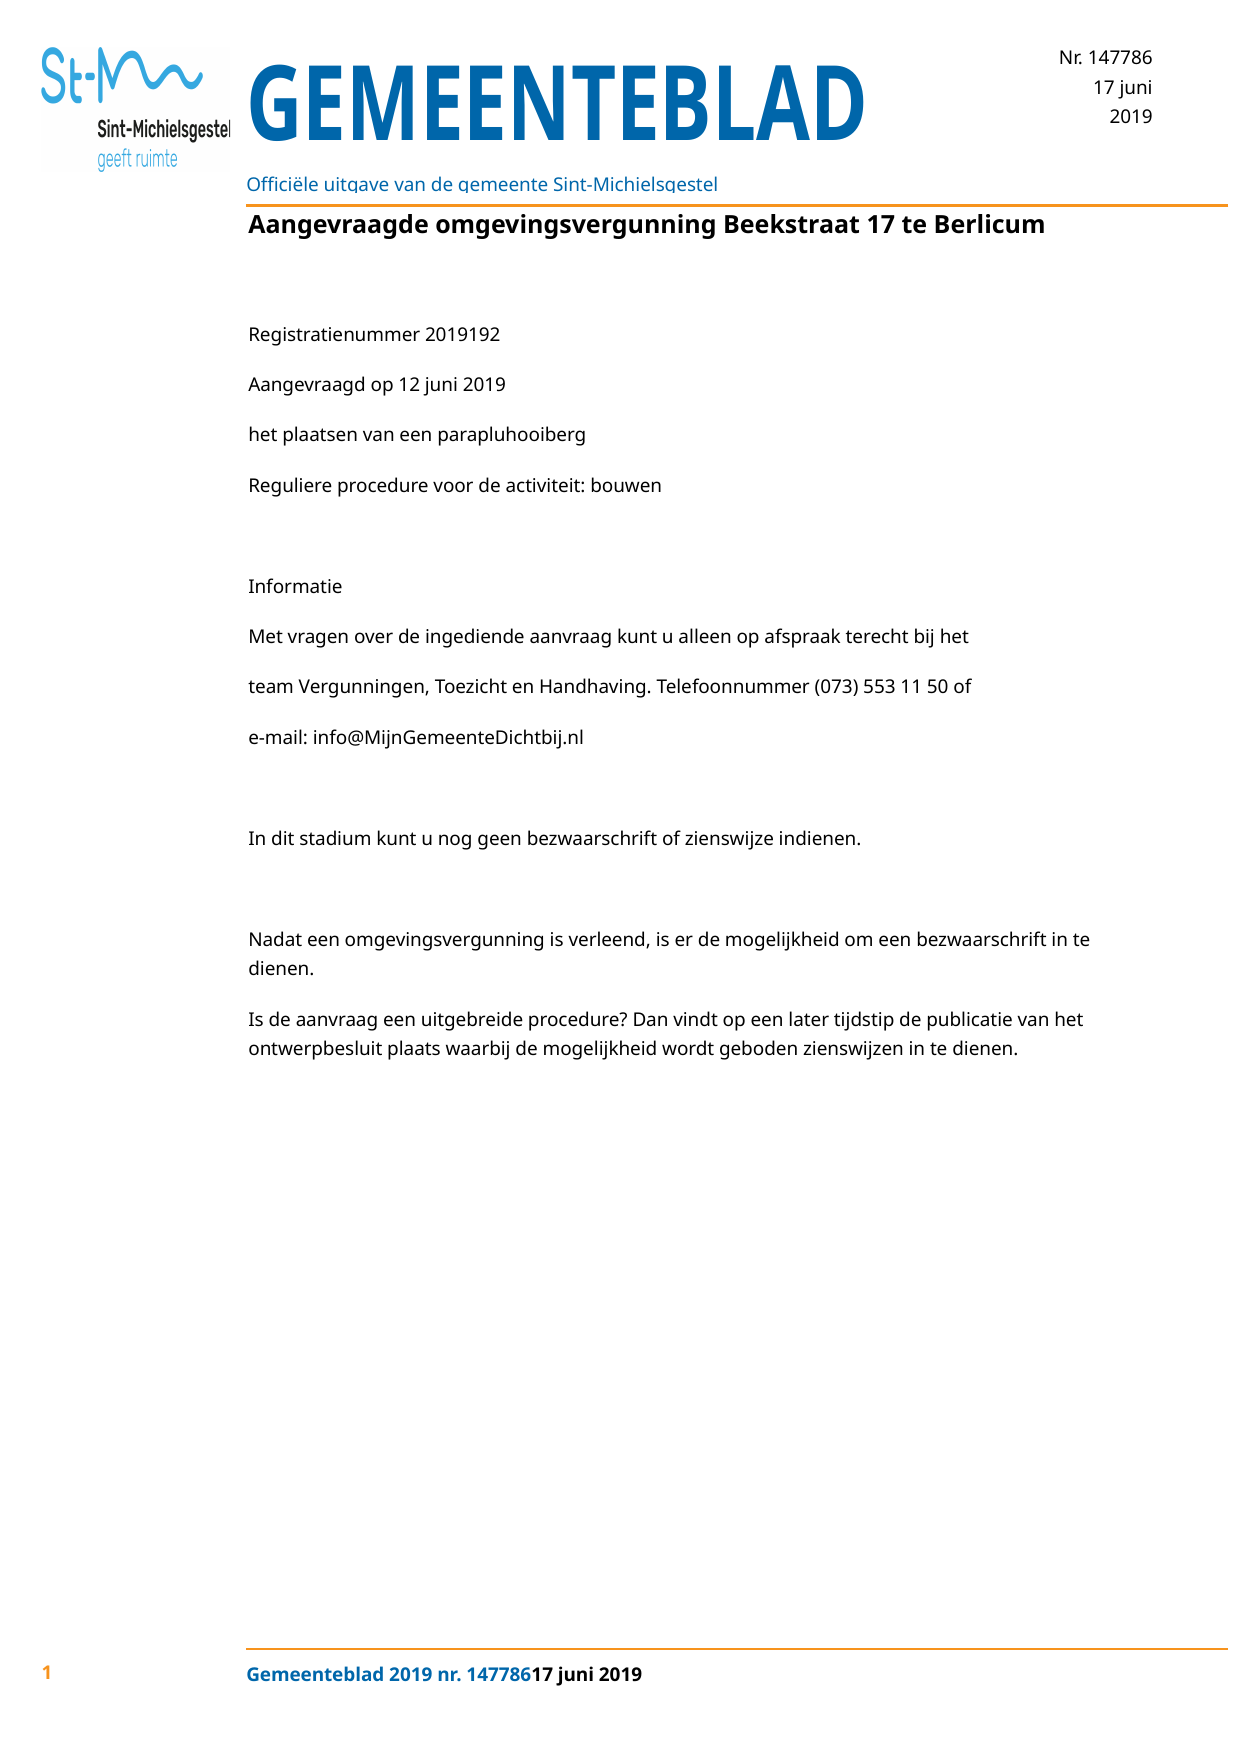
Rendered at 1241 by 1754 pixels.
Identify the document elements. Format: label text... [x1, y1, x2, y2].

text Nadat een omgevingsvergunning is verleend, is er de mogelijkheid om een bezwaarschrift in te dienen. [248, 926, 1152, 981]
text het plaatsen van een parapluhooiberg [248, 422, 1152, 447]
text Met vragen over de ingediende aanvraag kunt u alleen op afspraak terecht bij het [248, 623, 1152, 649]
text In dit stadium kunt u nog geen bezwaarschrift of zienswijze indienen. [248, 825, 1152, 851]
text Aangevraagd op 12 juni 2019 [248, 371, 1152, 397]
text e-mail: info@MijnGemeenteDichtbij.nl [248, 724, 1152, 750]
text Is de aanvraag een uitgebreide procedure? Dan vindt op een later tijdstip de publicatie van het ontwerpbesluit plaats waarbij de mogelijkheid wordt geboden zienswijzen in te dienen. [248, 1006, 1152, 1061]
picture [41, 47, 231, 172]
text Aangevraagde omgevingsvergunning Beekstraat 17 te Berlicum [248, 207, 1152, 241]
text Reguliere procedure voor de activiteit: bouwen [248, 472, 1152, 498]
text team Vergunningen, Toezicht en Handhaving. Telefoonnummer (073) 553 11 50 of [248, 674, 1152, 699]
text Registratienummer 2019192 [248, 321, 1152, 346]
text Informatie [248, 573, 1152, 598]
